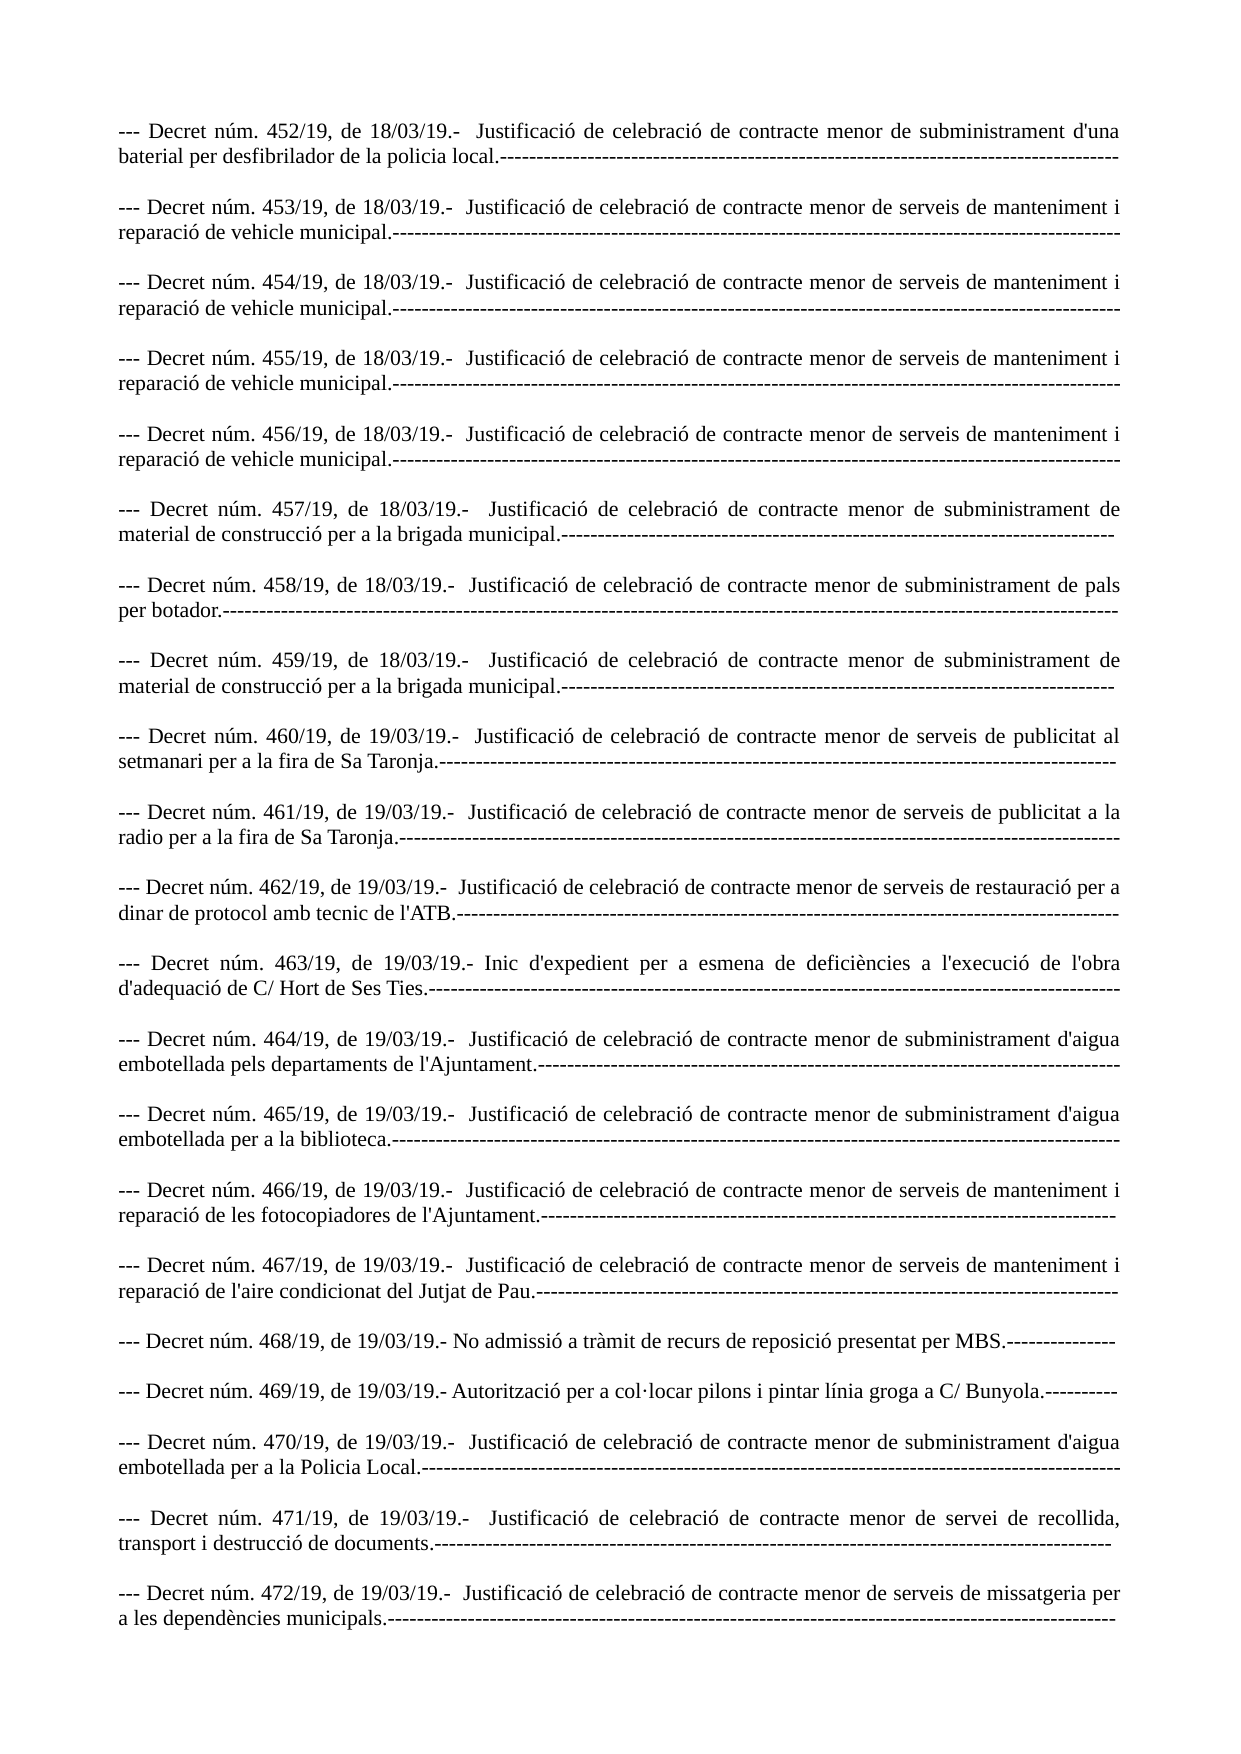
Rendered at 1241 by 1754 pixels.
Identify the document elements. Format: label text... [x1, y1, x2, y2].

text --- Decret núm. 454/19, de 18/03/19.- Justificació de celebració de contracte menor de serveis de manteniment i reparació de vehicle municipal.---------------------------------------------------------------------------------------------------- [118, 269, 1122, 320]
text --- Decret núm. 471/19, de 19/03/19.- Justificació de celebració de contracte menor de servei de recollida, transport i destrucció de documents.--------------------------------------------------------------------------------------------- [118, 1504, 1122, 1555]
text --- Decret núm. 459/19, de 18/03/19.- Justificació de celebració de contracte menor de subministrament de material de construcció per a la brigada municipal.---------------------------------------------------------------------------- [118, 647, 1122, 698]
text --- Decret núm. 472/19, de 19/03/19.- Justificació de celebració de contracte menor de serveis de missatgeria per a les dependències municipals.---------------------------------------------------------------------------------------------------- [118, 1580, 1122, 1631]
text --- Decret núm. 457/19, de 18/03/19.- Justificació de celebració de contracte menor de subministrament de material de construcció per a la brigada municipal.---------------------------------------------------------------------------- [118, 496, 1122, 547]
text --- Decret núm. 458/19, de 18/03/19.- Justificació de celebració de contracte menor de subministrament de pals per botador.--------------------------------------------------------------------------------------------------------------------------- [118, 572, 1122, 622]
text --- Decret núm. 466/19, de 19/03/19.- Justificació de celebració de contracte menor de serveis de manteniment i reparació de les fotocopiadores de l'Ajuntament.------------------------------------------------------------------------------- [118, 1177, 1122, 1227]
text --- Decret núm. 467/19, de 19/03/19.- Justificació de celebració de contracte menor de serveis de manteniment i reparació de l'aire condicionat del Jutjat de Pau.-------------------------------------------------------------------------------- [118, 1252, 1122, 1303]
text --- Decret núm. 461/19, de 19/03/19.- Justificació de celebració de contracte menor de serveis de publicitat a la radio per a la fira de Sa Taronja.--------------------------------------------------------------------------------------------------- [118, 799, 1122, 849]
text --- Decret núm. 456/19, de 18/03/19.- Justificació de celebració de contracte menor de serveis de manteniment i reparació de vehicle municipal.---------------------------------------------------------------------------------------------------- [118, 421, 1122, 471]
text --- Decret núm. 452/19, de 18/03/19.- Justificació de celebració de contracte menor de subministrament d'una baterial per desfibrilador de la policia local.------------------------------------------------------------------------------------- [118, 118, 1122, 168]
text --- Decret núm. 455/19, de 18/03/19.- Justificació de celebració de contracte menor de serveis de manteniment i reparació de vehicle municipal.---------------------------------------------------------------------------------------------------- [118, 345, 1122, 395]
text --- Decret núm. 453/19, de 18/03/19.- Justificació de celebració de contracte menor de serveis de manteniment i reparació de vehicle municipal.---------------------------------------------------------------------------------------------------- [118, 194, 1122, 244]
text --- Decret núm. 462/19, de 19/03/19.- Justificació de celebració de contracte menor de serveis de restauració per a dinar de protocol amb tecnic de l'ATB.------------------------------------------------------------------------------------------- [118, 874, 1122, 925]
text --- Decret núm. 463/19, de 19/03/19.- Inic d'expedient per a esmena de deficiències a l'execució de l'obra d'adequació de C/ Hort de Ses Ties.----------------------------------------------------------------------------------------------- [118, 950, 1122, 1000]
text --- Decret núm. 465/19, de 19/03/19.- Justificació de celebració de contracte menor de subministrament d'aigua embotellada per a la biblioteca.---------------------------------------------------------------------------------------------------- [118, 1101, 1122, 1152]
text --- Decret núm. 470/19, de 19/03/19.- Justificació de celebració de contracte menor de subministrament d'aigua embotellada per a la Policia Local.------------------------------------------------------------------------------------------------ [118, 1429, 1122, 1479]
text --- Decret núm. 460/19, de 19/03/19.- Justificació de celebració de contracte menor de serveis de publicitat al setmanari per a la fira de Sa Taronja.--------------------------------------------------------------------------------------------- [118, 723, 1122, 773]
text --- Decret núm. 468/19, de 19/03/19.- No admissió a tràmit de recurs de reposició presentat per MBS.--------------- [118, 1328, 1122, 1353]
text --- Decret núm. 469/19, de 19/03/19.- Autorització per a col·locar pilons i pintar línia groga a C/ Bunyola.---------- [118, 1378, 1122, 1404]
text --- Decret núm. 464/19, de 19/03/19.- Justificació de celebració de contracte menor de subministrament d'aigua embotellada pels departaments de l'Ajuntament.-------------------------------------------------------------------------------- [118, 1026, 1122, 1076]
